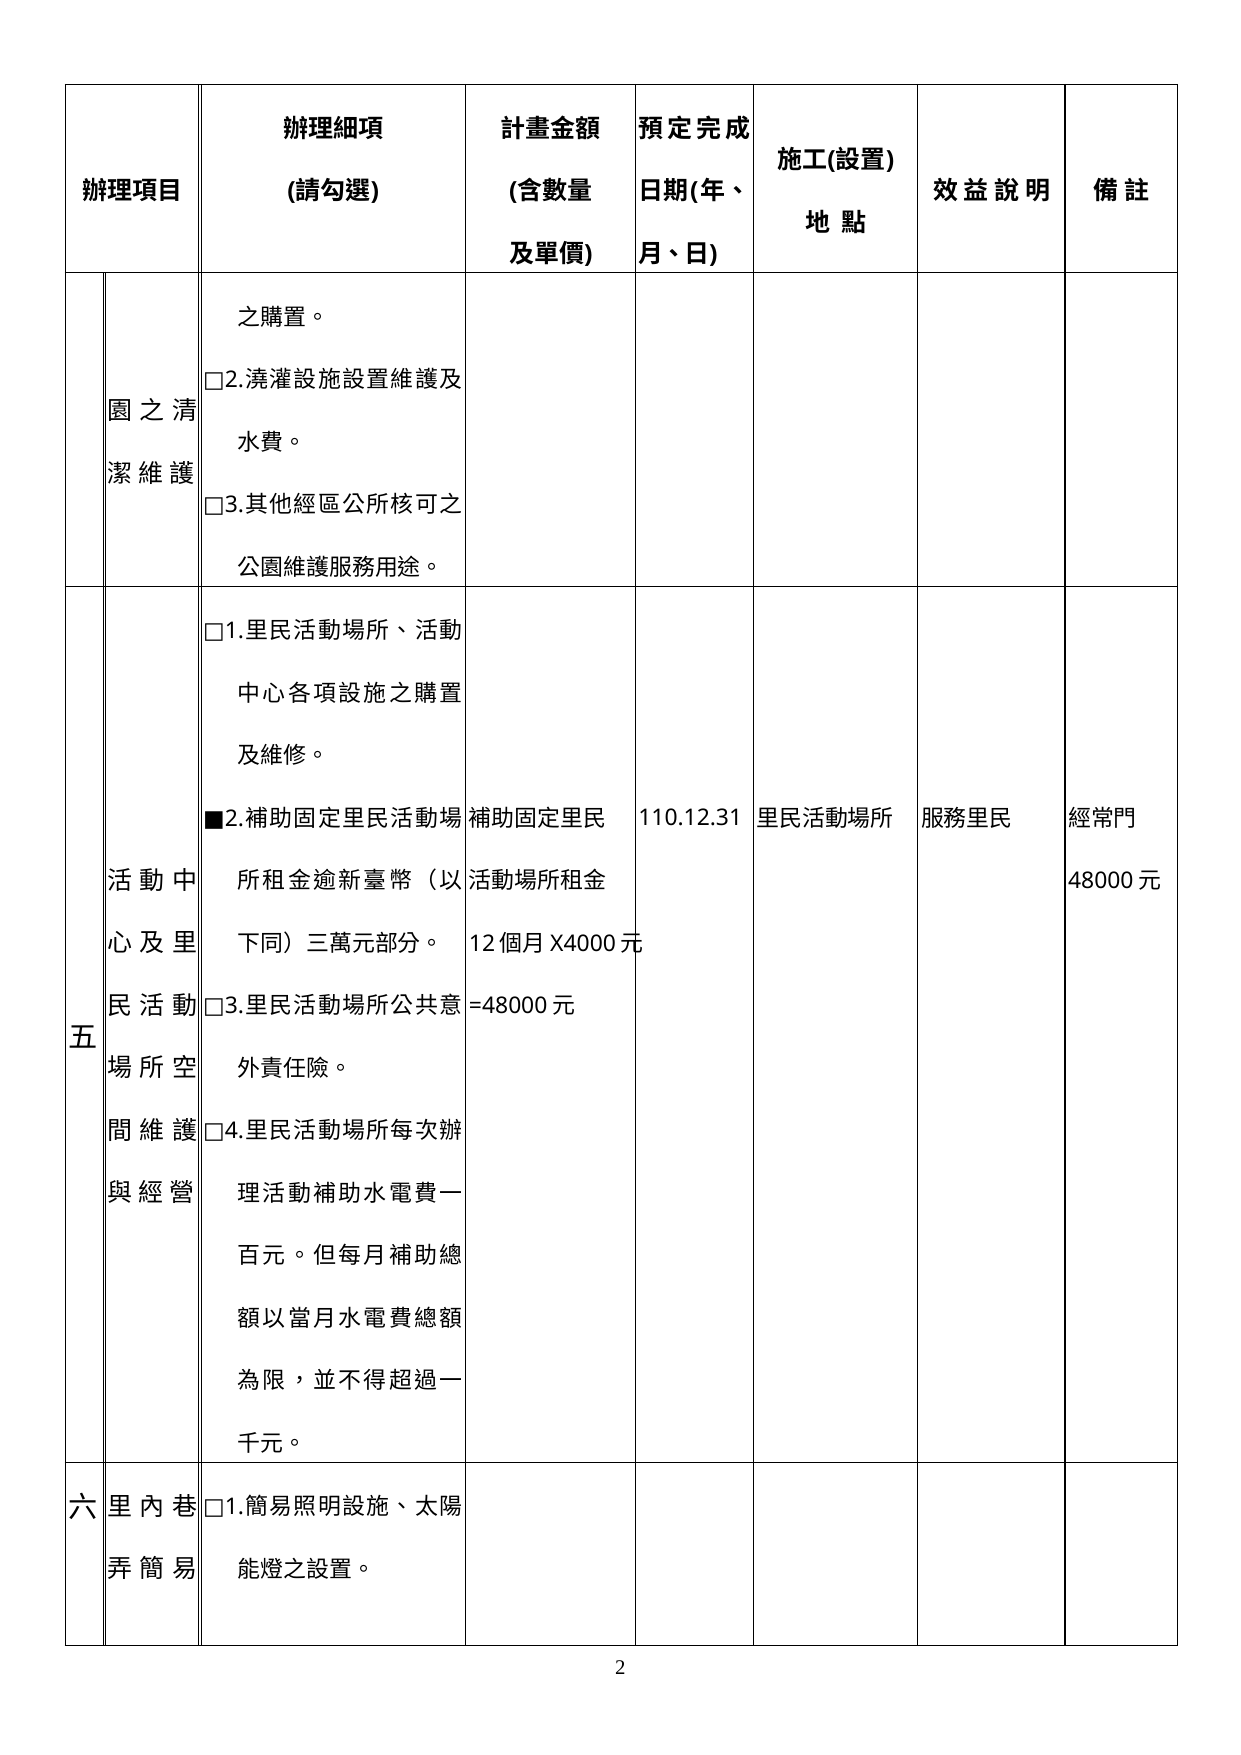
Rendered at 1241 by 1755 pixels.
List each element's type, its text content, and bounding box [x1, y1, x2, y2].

table_header 辦理項目 [66, 85, 198, 272]
table_header 預定完成日期(年、月、日) [636, 85, 753, 272]
table_cell □1.清潔、打掃各項用具 之購置。 □2.澆灌設施設置維護及水費。 □3.其他經區公所核可之公園維護服務用途。 [202, 273, 465, 586]
table_header 效 益 說 明 [918, 85, 1064, 272]
table_cell 里內巷弄簡易 [106, 1463, 198, 1645]
table_header 備 註 [1066, 85, 1177, 272]
table_cell [754, 1463, 917, 1645]
table_cell 園之清潔維護 [106, 273, 198, 586]
table_cell [754, 273, 917, 586]
table_cell [466, 1463, 635, 1645]
table_cell 五 [66, 587, 103, 1462]
table_header 計畫金額 (含數量 及單價) [466, 85, 635, 272]
table_cell 補助固定里民 活動場所租金 12個月X4000元 =48000元 [466, 587, 635, 1462]
table_cell [636, 273, 753, 586]
table_cell 活動中心及里民活動場所空間維護與經營 [106, 587, 198, 1462]
table_cell [636, 1463, 753, 1645]
table_cell [918, 273, 1064, 586]
table_cell □1.里民活動場所、活動中心各項設施之購置及維修。 ■2.補助固定里民活動場所租金逾新臺幣（以下同）三萬元部分。 □3.里民活動場所公共意外責任險。 □4.里民活動場所每次辦理活動補助水電費一百元。但每月補助總額以當月水電費總額為限，並不得超過一千元。 [202, 587, 465, 1462]
table_cell [1066, 1463, 1177, 1645]
table_cell 六 [66, 1463, 103, 1645]
table_cell [466, 273, 635, 586]
table_cell 服務里民 [918, 587, 1064, 1462]
table_cell 110.12.31 [636, 587, 753, 1462]
table_cell [918, 1463, 1064, 1645]
table_cell 經常門 48000元 [1066, 587, 1177, 1462]
table_cell [66, 273, 103, 586]
table_header 辦理細項 (請勾選) [202, 85, 465, 272]
table_cell □1.簡易照明設施、太陽能燈之設置。 [202, 1463, 465, 1645]
table_header 施工(設置) 地 點 [754, 85, 917, 272]
table_cell 里民活動場所 [754, 587, 917, 1462]
table_cell [1066, 273, 1177, 586]
